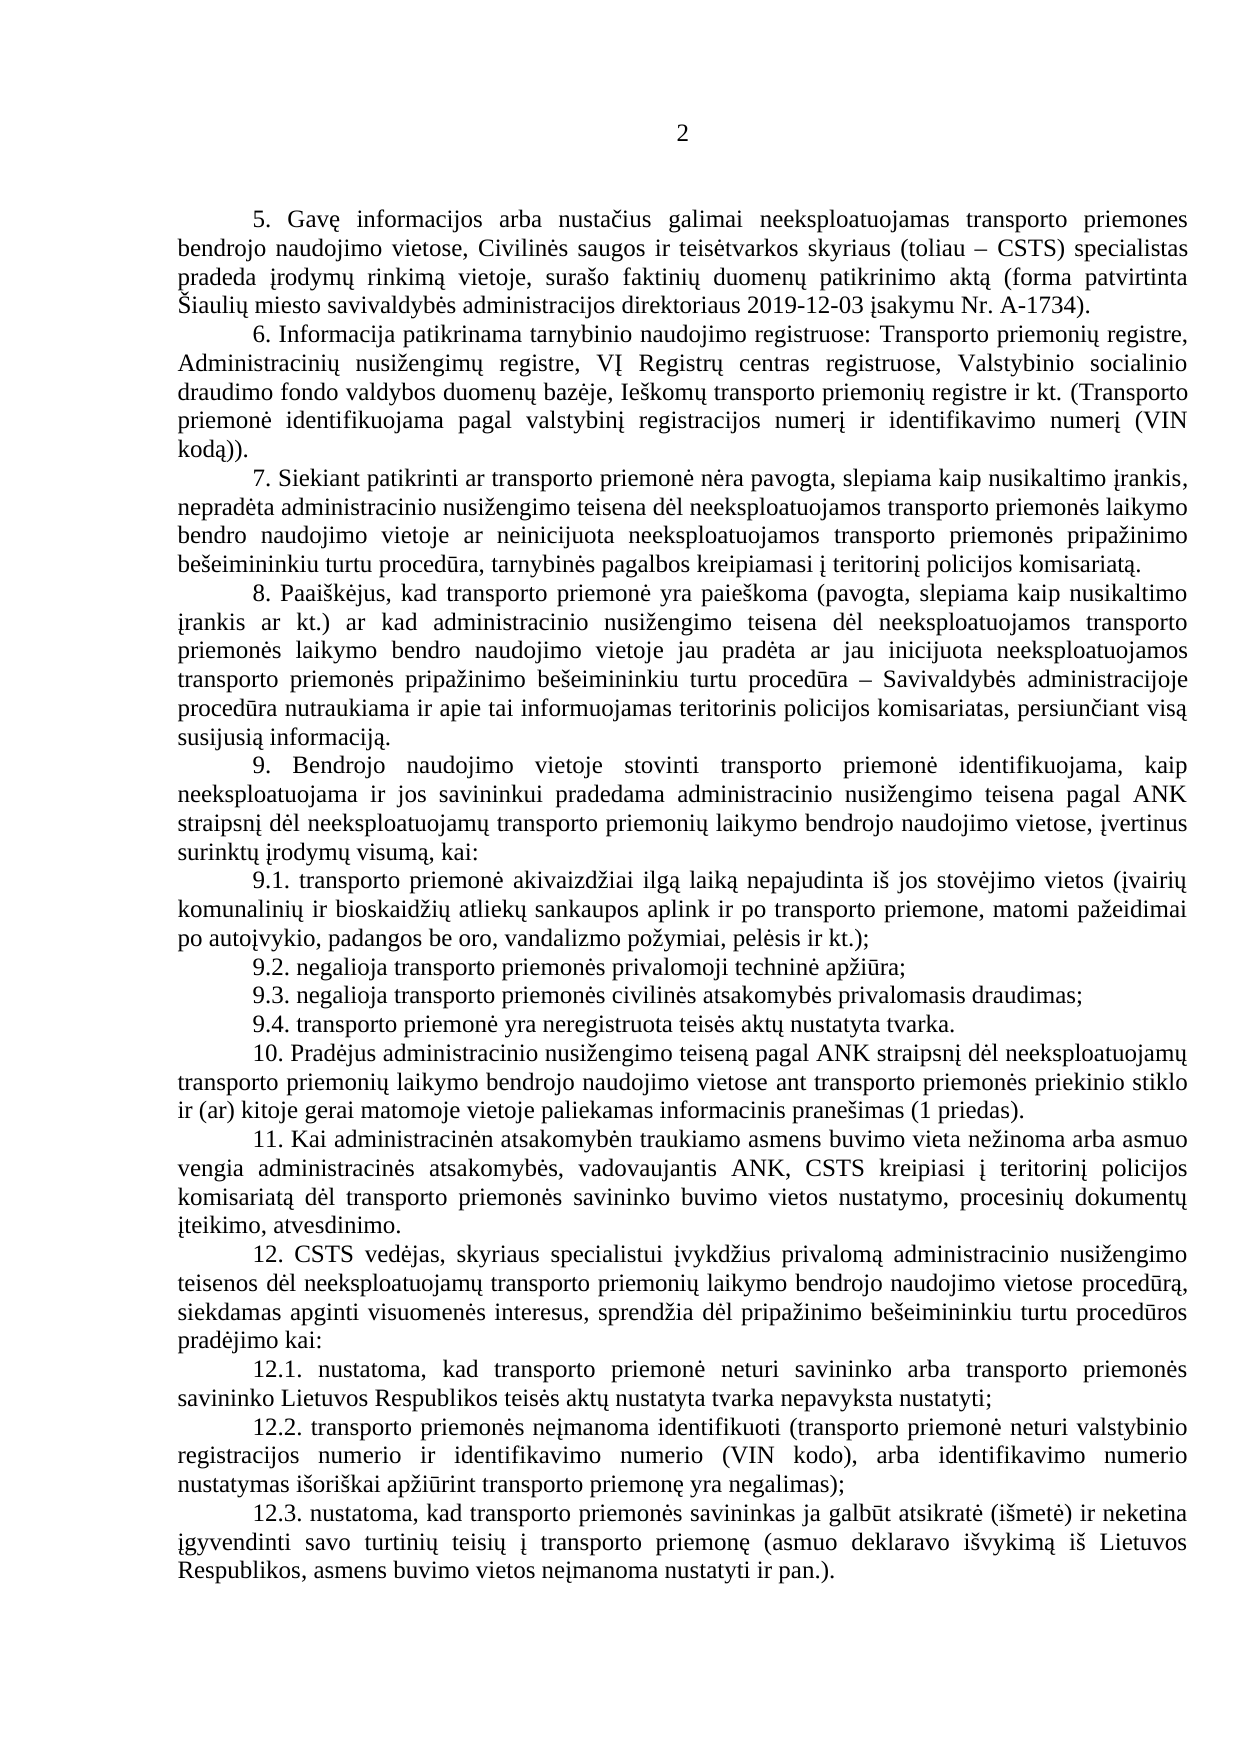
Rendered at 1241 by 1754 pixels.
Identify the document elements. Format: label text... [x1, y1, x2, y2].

text 9.3. negalioja transporto priemonės civilinės atsakomybės privalomasis draudimas; [177, 981, 1188, 1009]
text 9.4. transporto priemonė yra neregistruota teisės aktų nustatyta tvarka. [177, 1009, 1188, 1038]
text 8. Paaiškėjus, kad transporto priemonė yra paieškoma (pavogta, slepiama kaip nusikaltimo įrankis ar kt.) ar kad administracinio nusižengimo teisena dėl neeksploatuojamos transporto priemonės laikymo bendro naudojimo vietoje jau pradėta ar jau inicijuota neeksploatuojamos transporto priemonės pripažinimo bešeimininkiu turtu procedūra – Savivaldybės administracijoje procedūra nutraukiama ir apie tai informuojamas teritorinis policijos komisariatas, persiunčiant visą susijusią informaciją. [177, 578, 1188, 751]
text 9.2. negalioja transporto priemonės privalomoji techninė apžiūra; [177, 952, 1188, 981]
text 5. Gavę informacijos arba nustačius galimai neeksploatuojamas transporto priemones bendrojo naudojimo vietose, Civilinės saugos ir teisėtvarkos skyriaus (toliau – CSTS) specialistas pradeda įrodymų rinkimą vietoje, surašo faktinių duomenų patikrinimo aktą (forma patvirtinta Šiaulių miesto savivaldybės administracijos direktoriaus 2019-12-03 įsakymu Nr. A-1734). [177, 204, 1188, 319]
text 12.1. nustatoma, kad transporto priemonė neturi savininko arba transporto priemonės savininko Lietuvos Respublikos teisės aktų nustatyta tvarka nepavyksta nustatyti; [177, 1354, 1188, 1412]
text 10. Pradėjus administracinio nusižengimo teiseną pagal ANK straipsnį dėl neeksploatuojamų transporto priemonių laikymo bendrojo naudojimo vietose ant transporto priemonės priekinio stiklo ir (ar) kitoje gerai matomoje vietoje paliekamas informacinis pranešimas (1 priedas). [177, 1038, 1188, 1124]
text 12. CSTS vedėjas, skyriaus specialistui įvykdžius privalomą administracinio nusižengimo teisenos dėl neeksploatuojamų transporto priemonių laikymo bendrojo naudojimo vietose procedūrą, siekdamas apginti visuomenės interesus, sprendžia dėl pripažinimo bešeimininkiu turtu procedūros pradėjimo kai: [177, 1239, 1188, 1354]
text 12.3. nustatoma, kad transporto priemonės savininkas ja galbūt atsikratė (išmetė) ir neketina įgyvendinti savo turtinių teisių į transporto priemonę (asmuo deklaravo išvykimą iš Lietuvos Respublikos, asmens buvimo vietos neįmanoma nustatyti ir pan.). [177, 1498, 1188, 1584]
text 6. Informacija patikrinama tarnybinio naudojimo registruose: Transporto priemonių registre, Administracinių nusižengimų registre, VĮ Registrų centras registruose, Valstybinio socialinio draudimo fondo valdybos duomenų bazėje, Ieškomų transporto priemonių registre ir kt. (Transporto priemonė identifikuojama pagal valstybinį registracijos numerį ir identifikavimo numerį (VIN kodą)). [177, 319, 1188, 463]
text 9. Bendrojo naudojimo vietoje stovinti transporto priemonė identifikuojama, kaip neeksploatuojama ir jos savininkui pradedama administracinio nusižengimo teisena pagal ANK straipsnį dėl neeksploatuojamų transporto priemonių laikymo bendrojo naudojimo vietose, įvertinus surinktų įrodymų visumą, kai: [177, 751, 1188, 866]
text 12.2. transporto priemonės neįmanoma identifikuoti (transporto priemonė neturi valstybinio registracijos numerio ir identifikavimo numerio (VIN kodo), arba identifikavimo numerio nustatymas išoriškai apžiūrint transporto priemonę yra negalimas); [177, 1412, 1188, 1498]
text 7. Siekiant patikrinti ar transporto priemonė nėra pavogta, slepiama kaip nusikaltimo įrankis, nepradėta administracinio nusižengimo teisena dėl neeksploatuojamos transporto priemonės laikymo bendro naudojimo vietoje ar neinicijuota neeksploatuojamos transporto priemonės pripažinimo bešeimininkiu turtu procedūra, tarnybinės pagalbos kreipiamasi į teritorinį policijos komisariatą. [177, 463, 1188, 578]
text 9.1. transporto priemonė akivaizdžiai ilgą laiką nepajudinta iš jos stovėjimo vietos (įvairių komunalinių ir bioskaidžių atliekų sankaupos aplink ir po transporto priemone, matomi pažeidimai po autoįvykio, padangos be oro, vandalizmo požymiai, pelėsis ir kt.); [177, 866, 1188, 952]
text 11. Kai administracinėn atsakomybėn traukiamo asmens buvimo vieta nežinoma arba asmuo vengia administracinės atsakomybės, vadovaujantis ANK, CSTS kreipiasi į teritorinį policijos komisariatą dėl transporto priemonės savininko buvimo vietos nustatymo, procesinių dokumentų įteikimo, atvesdinimo. [177, 1124, 1188, 1239]
